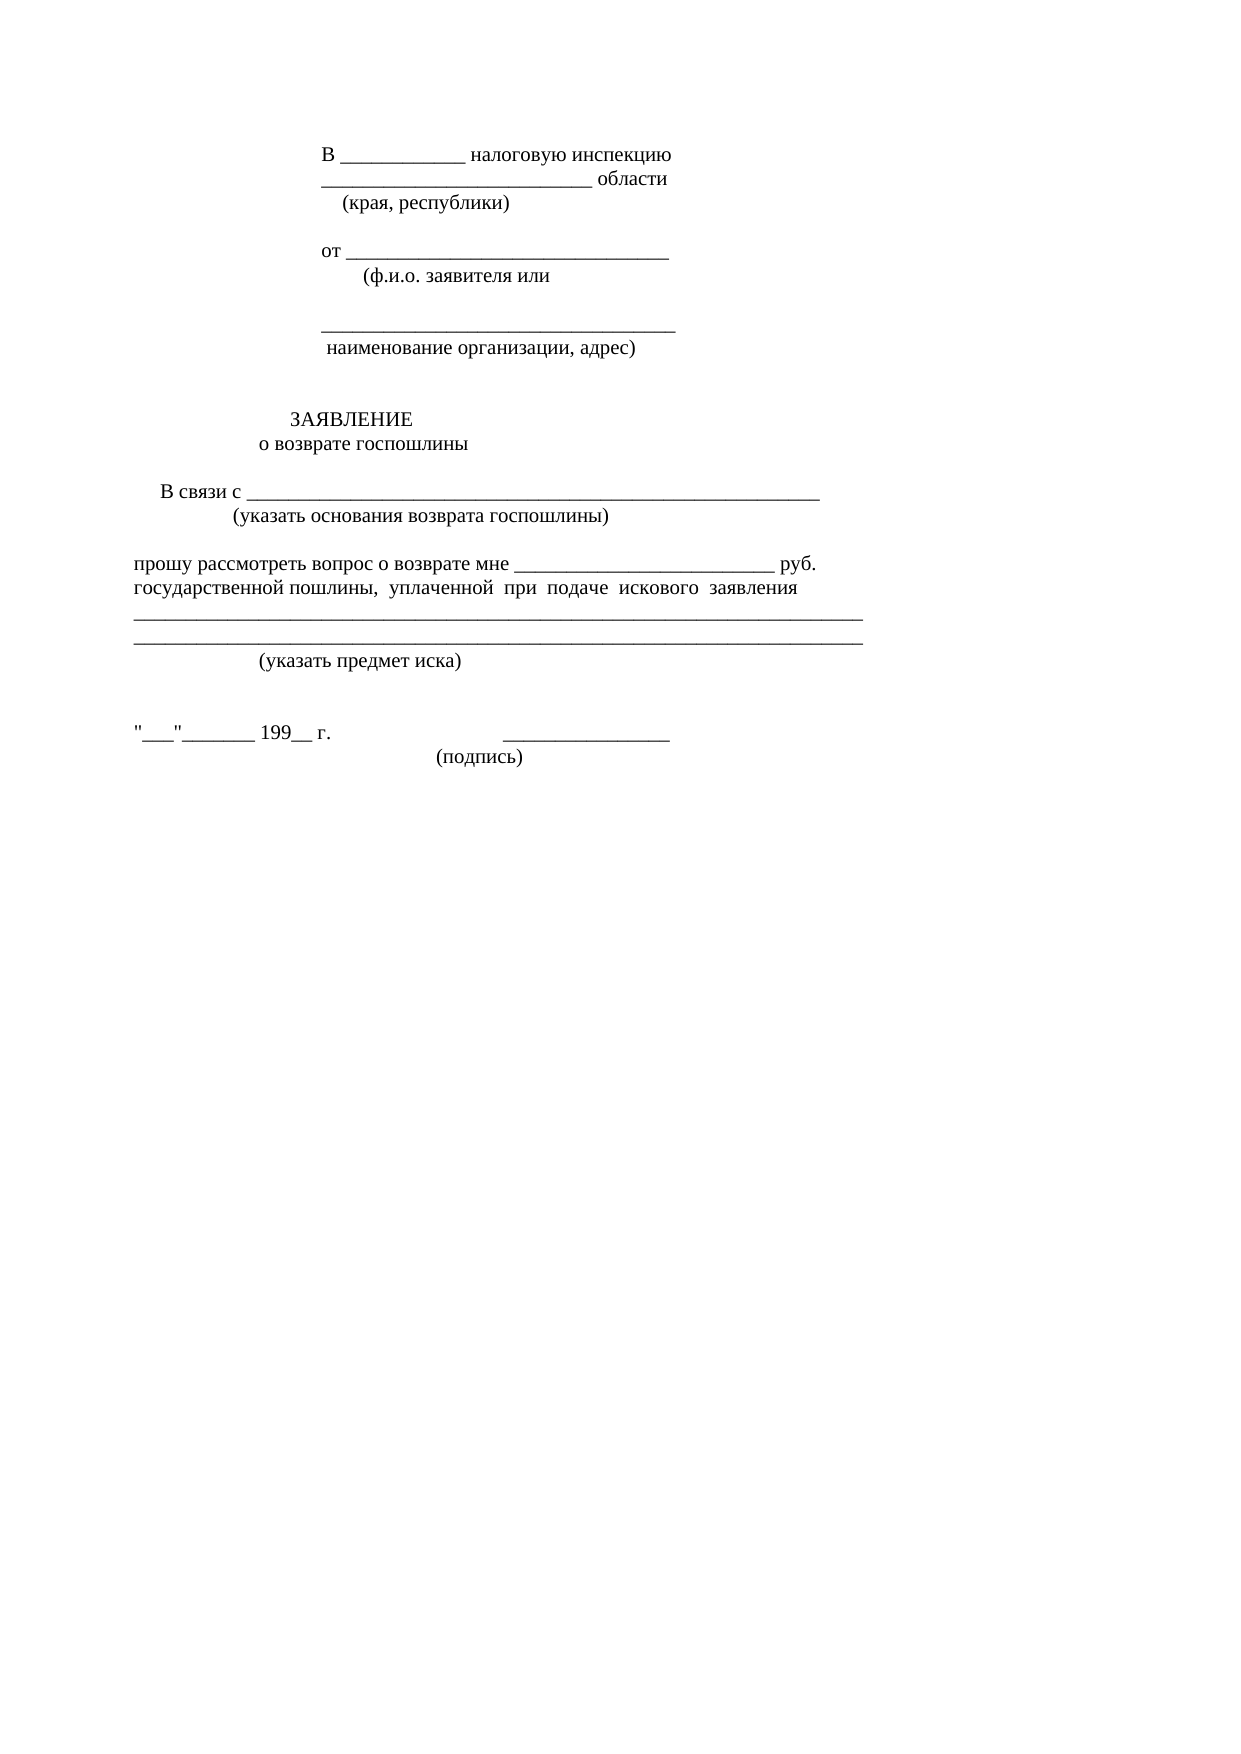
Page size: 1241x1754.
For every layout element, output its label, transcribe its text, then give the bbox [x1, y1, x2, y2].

text В связи с _______________________________________________________ [118, 479, 1122, 503]
text В ____________ налоговую инспекцию [118, 142, 1122, 166]
text наименование организации, адрес) [118, 335, 1122, 359]
text (указать предмет иска) [118, 647, 1122, 672]
text ______________________________________________________________________ [118, 623, 1122, 647]
text (указать основания возврата госпошлины) [118, 503, 1122, 527]
text ЗАЯВЛЕНИЕ [118, 407, 1122, 431]
text государственной пошлины, уплаченной при подаче искового заявления [118, 575, 1122, 599]
text от _______________________________ [118, 238, 1122, 262]
text о возврате госпошлины [118, 431, 1122, 455]
text ______________________________________________________________________ [118, 599, 1122, 623]
text "___"_______ 199__ г. ________________ [118, 720, 1122, 744]
text __________________________________ [118, 311, 1122, 335]
text (края, республики) [118, 190, 1122, 214]
text (подпись) [118, 744, 1122, 768]
text (ф.и.о. заявителя или [118, 262, 1122, 287]
text прошу рассмотреть вопрос о возврате мне _________________________ руб. [118, 551, 1122, 575]
text __________________________ области [118, 166, 1122, 190]
